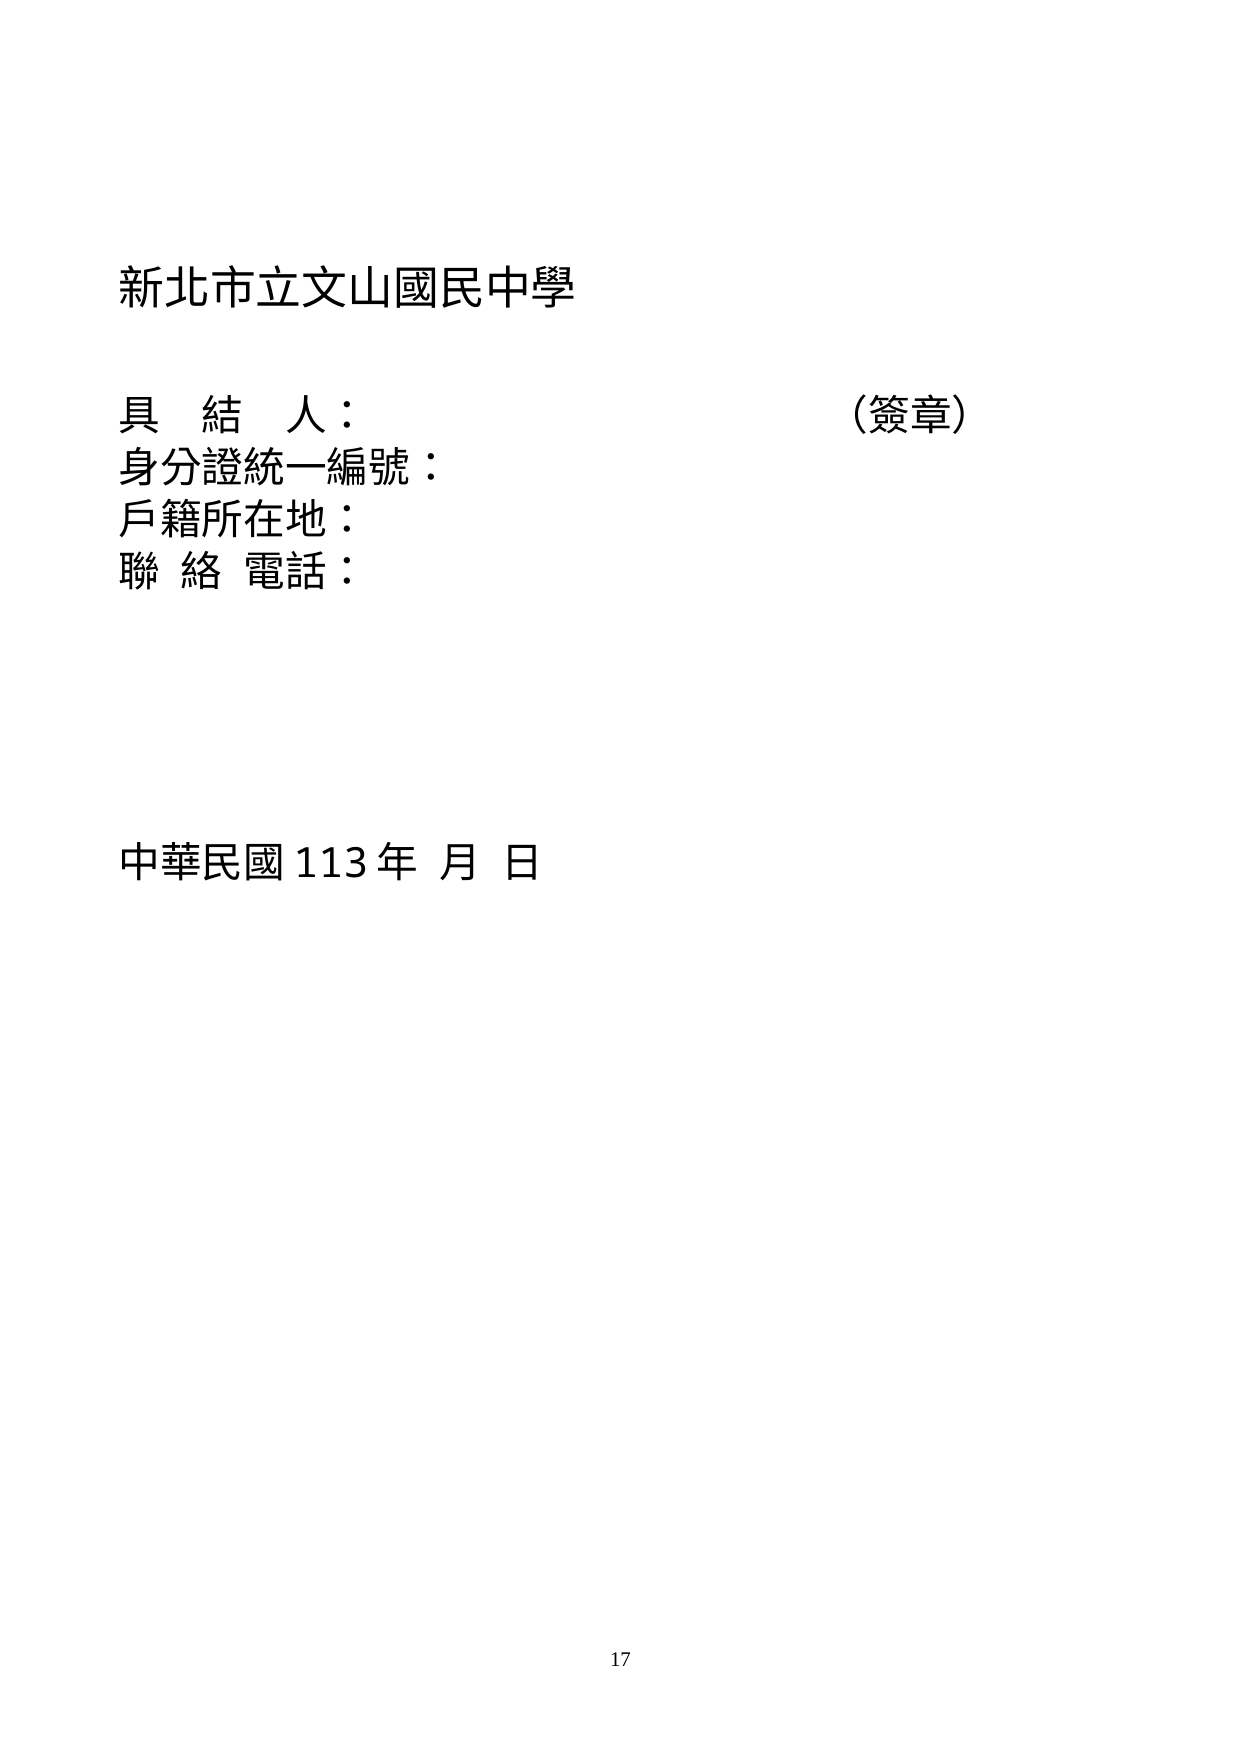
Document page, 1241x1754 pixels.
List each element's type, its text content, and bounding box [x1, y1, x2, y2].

text 聯 絡 電話： [118, 545, 1122, 597]
text 身分證統一編號： [118, 441, 1122, 493]
text 具 結 人： （簽章） [118, 388, 1122, 441]
text 中華民國113年 月 日 [118, 818, 1122, 880]
text 新北市立文山國民中學 [118, 211, 1122, 336]
text 戶籍所在地： [118, 493, 1122, 545]
